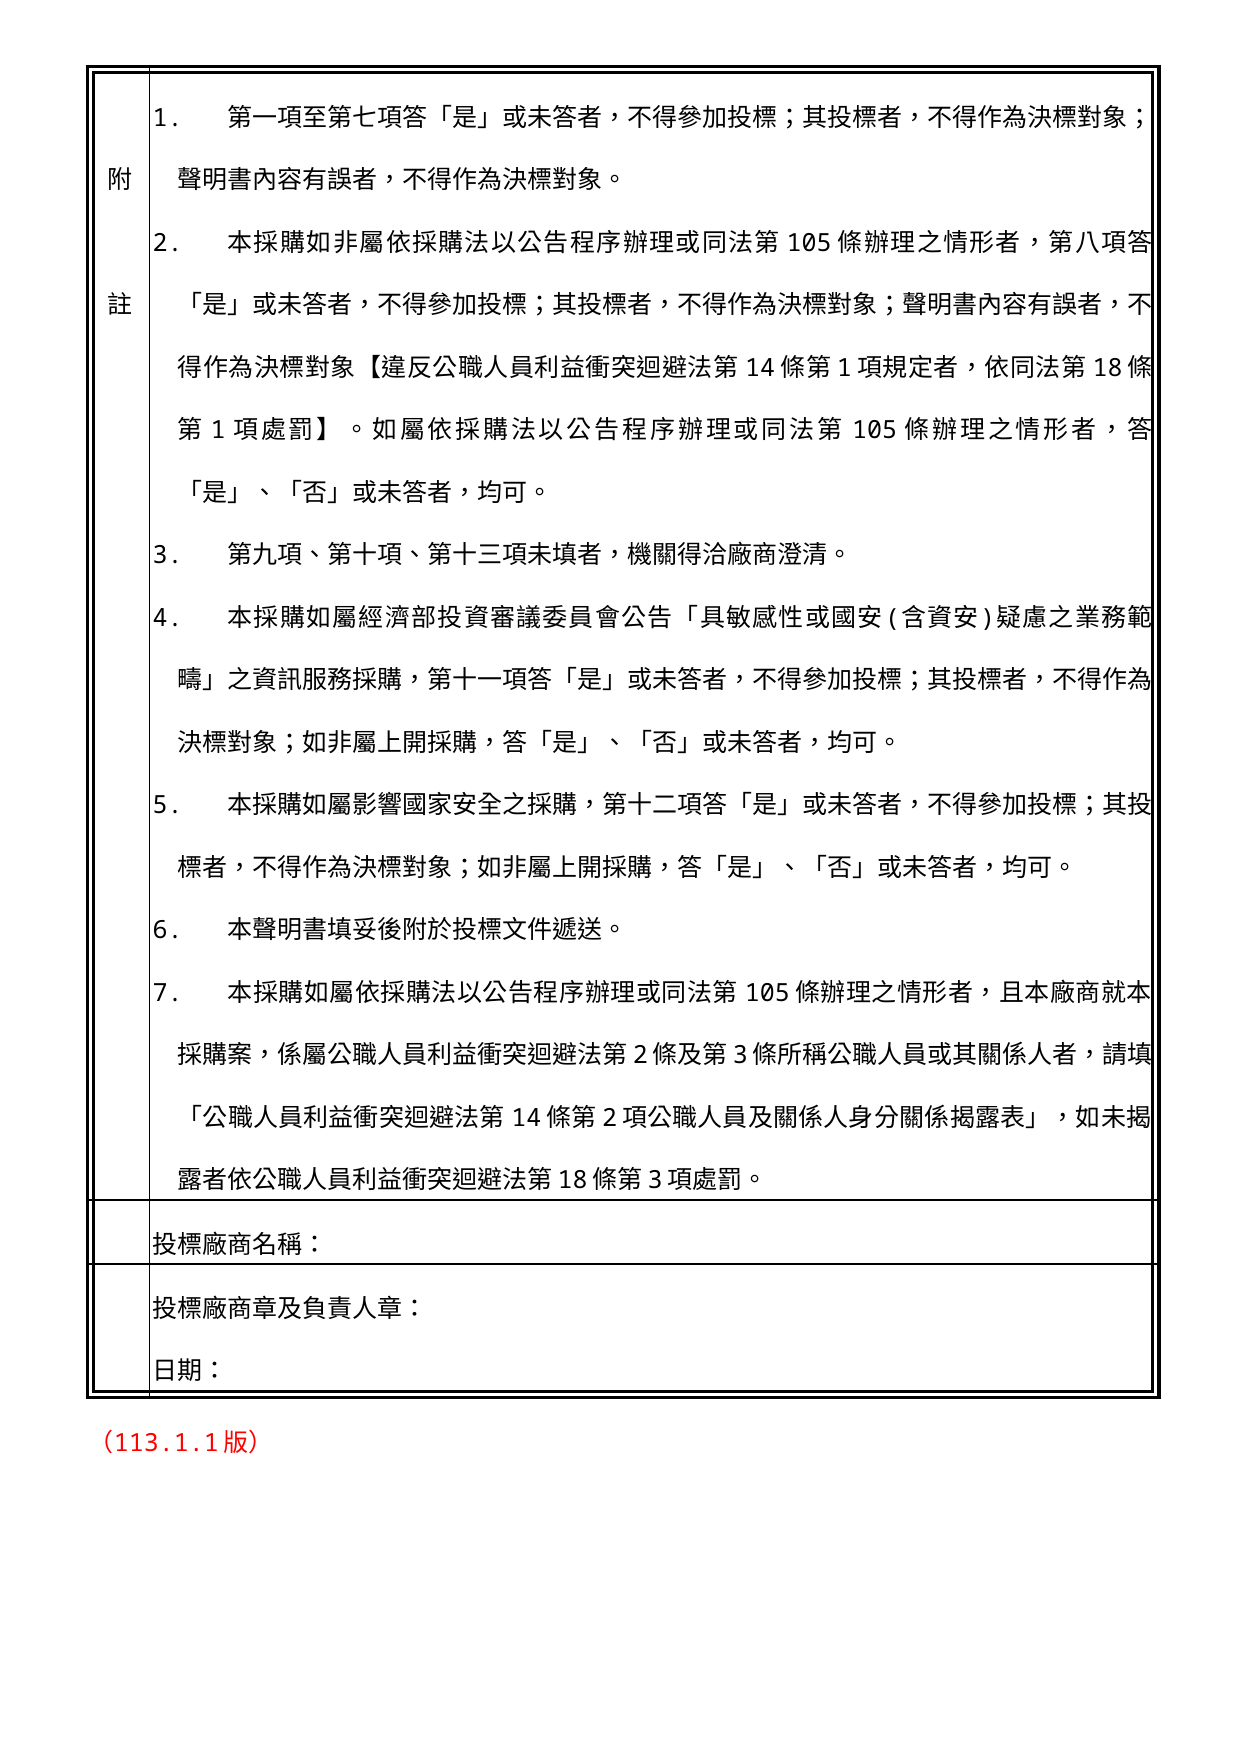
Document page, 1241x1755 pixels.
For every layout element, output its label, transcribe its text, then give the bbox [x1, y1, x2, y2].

table_cell 投標廠商名稱： [150, 1201, 1151, 1263]
table_cell 投標廠商章及負責人章： 日期： [150, 1265, 1151, 1389]
text （113.1.1版） [89, 1399, 1152, 1461]
table_cell [95, 1201, 149, 1263]
table_cell [95, 1265, 149, 1389]
table_header 第一項至第七項答「是」或未答者，不得參加投標；其投標者，不得作為決標對象；聲明書內容有誤者，不得作為決標對象。 本採購如非屬依採購法以公告程序辦理或同法第105條辦理之情形者，第八項答「是」或未答者，不得參加投標；其投標者，不得作為決標對象；聲明書內容有誤者，不得作為決標對象【違反公職人員利益衝突迴避法第14條第1項規定者，依同法第18條第1項處罰】。如屬依採購法以公告程序辦理或同法第105條辦理之情形者，答「是」、「否」或未答者，均可。 第九項、第十項、第十三項未填者，機關得洽廠商澄清。 本採購如屬經濟部投資審議委員會公告「具敏感性或國安(含資安)疑慮之業務範疇」之資訊服務採購，第十一項答「是」或未答者，不得參加投標；其投標者，不得作為決標對象；如非屬上開採購，答「是」、「否」或未答者，均可。 本採購如屬影響國家安全之採購，第十二項答「是」或未答者，不得參加投標；其投標者，不得作為決標對象；如非屬上開採購，答「是」、「否」或未答者，均可。 本聲明書填妥後附於投標文件遞送。 本採購如屬依採購法以公告程序辦理或同法第105條辦理之情形者，且本廠商就本採購案，係屬公職人員利益衝突迴避法第2條及第3條所稱公職人員或其關係人者，請填「公職人員利益衝突迴避法第14條第2項公職人員及關係人身分關係揭露表」，如未揭露者依公職人員利益衝突迴避法第18條第3項處罰。 [150, 68, 1156, 1199]
table_header 附 註 [90, 68, 149, 1199]
